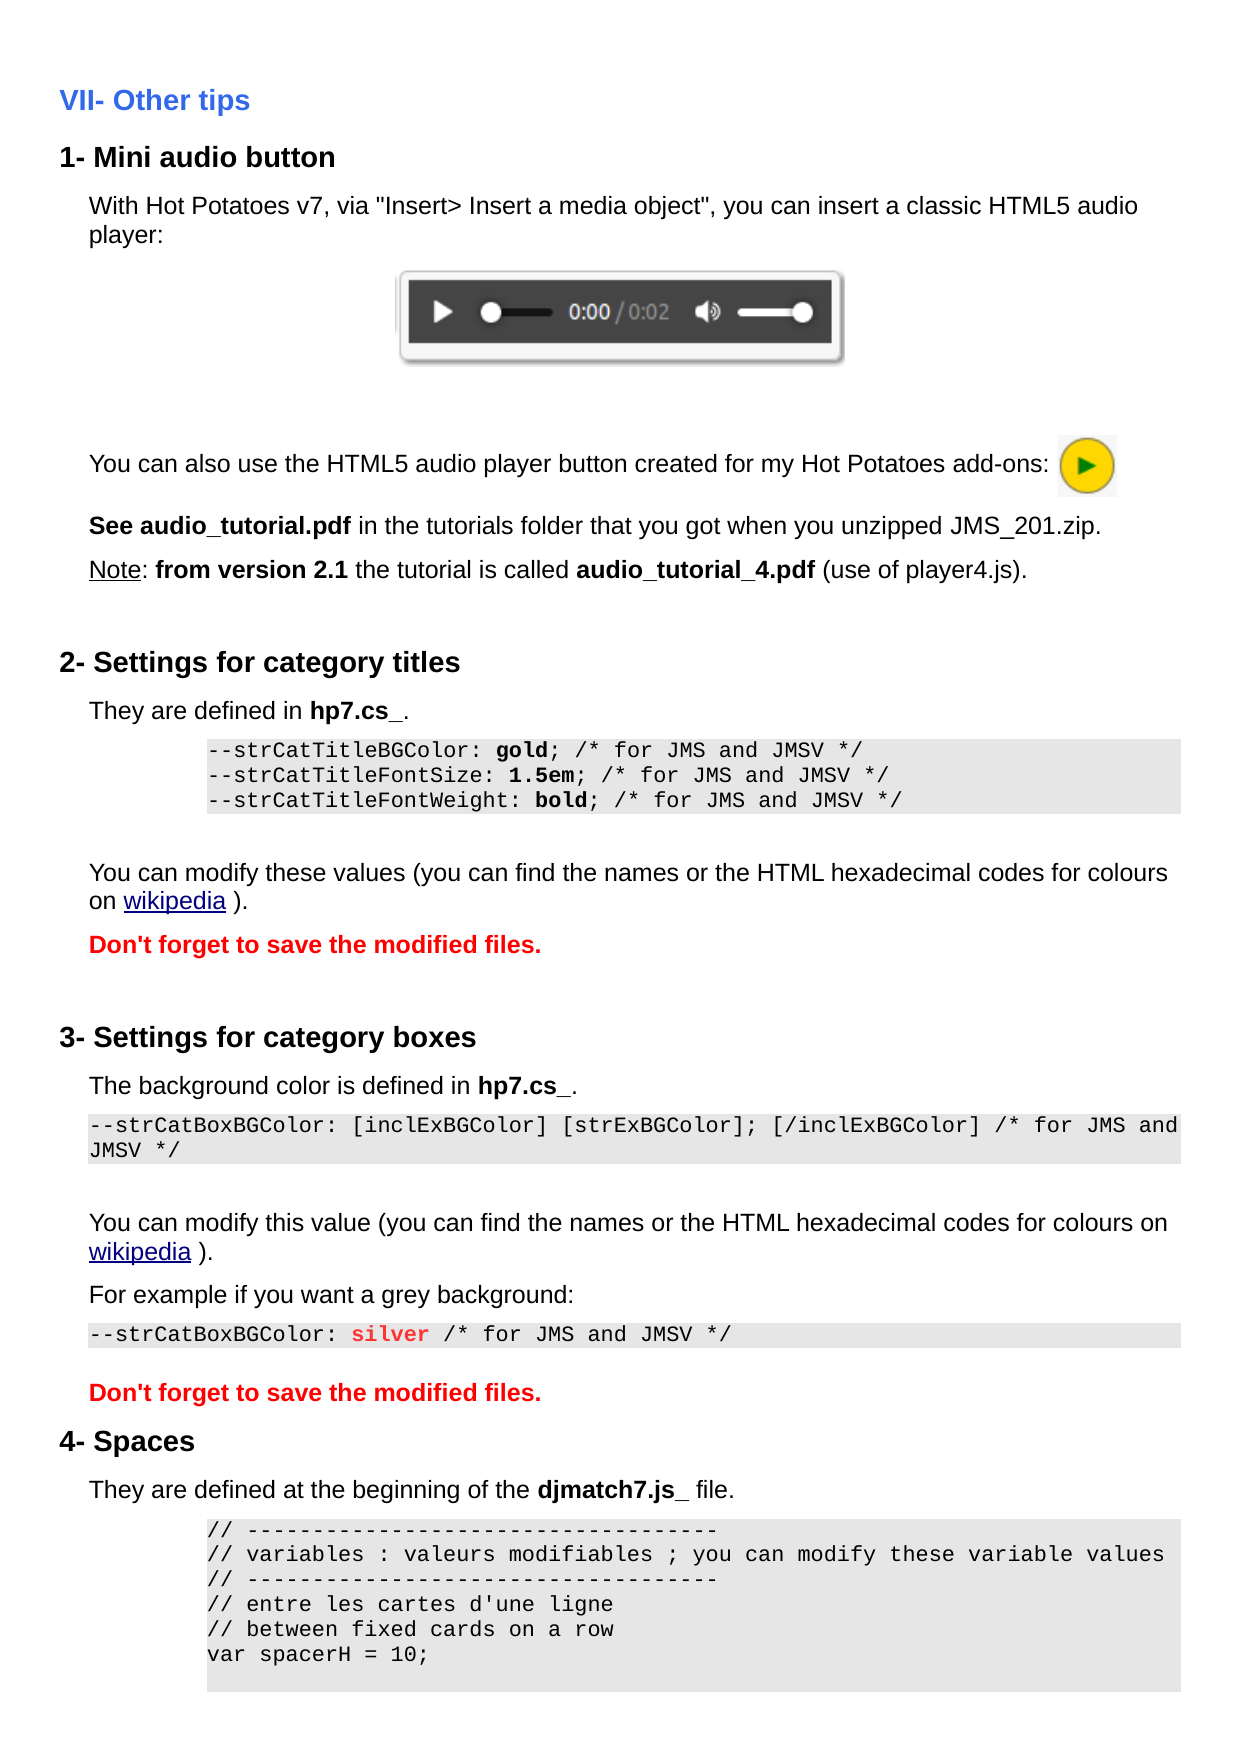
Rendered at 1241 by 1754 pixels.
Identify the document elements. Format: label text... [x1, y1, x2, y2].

text You can modify this value (you can find the names or the HTML hexadecimal codes for colours on wikipedia ). [88, 1208, 1181, 1265]
text --strCatBoxBGColor: silver /* for JMS and JMSV */ [88, 1323, 1181, 1348]
text // ------------------------------------ [207, 1568, 1181, 1593]
text // entre les cartes d'une ligne [207, 1593, 1181, 1618]
text Note: from version 2.1 the tutorial is called audio_tutorial_4.pdf (use of player4.js). [88, 555, 1181, 583]
text var spacerH = 10; [207, 1643, 1181, 1667]
text The background color is defined in hp7.cs_. [88, 1071, 1181, 1100]
text // variables : valeurs modifiables ; you can modify these variable values [207, 1543, 1181, 1568]
text You can also use the HTML5 audio player button created for my Hot Potatoes add-ons: [88, 436, 1057, 496]
text Don't forget to save the modified files. [88, 1377, 1181, 1406]
text Don't forget to save the modified files. [88, 930, 1181, 958]
subtitle 1- Mini audio button [59, 140, 1181, 173]
text // ------------------------------------ [207, 1519, 1181, 1543]
text [1118, 436, 1181, 496]
subtitle VII- Other tips [59, 83, 1181, 116]
subtitle 3- Settings for category boxes [59, 1020, 1181, 1053]
text They are defined at the beginning of the djmatch7.js_ file. [88, 1475, 1181, 1504]
text --strCatTitleFontWeight: bold; /* for JMS and JMSV */ [207, 789, 1181, 814]
text You can modify these values (you can find the names or the HTML hexadecimal codes for colours on wikipedia ). [88, 857, 1181, 915]
subtitle 4- Spaces [59, 1424, 1181, 1457]
text For example if you want a grey background: [88, 1280, 1181, 1309]
text With Hot Potatoes v7, via "Insert> Insert a media object", you can insert a classic HTML5 audio player: [88, 191, 1181, 249]
picture [1057, 435, 1118, 497]
text --strCatTitleFontSize: 1.5em; /* for JMS and JMSV */ [207, 764, 1181, 789]
text --strCatTitleBGColor: gold; /* for JMS and JMSV */ [207, 739, 1181, 764]
text --strCatBoxBGColor: [inclExBGColor] [strExBGColor]; [/inclExBGColor] /* for JMS and JMSV */ [88, 1114, 1181, 1164]
text See audio_tutorial.pdf in the tutorials folder that you got when you unzipped JMS_201.zip. [88, 511, 1181, 540]
subtitle 2- Settings for category titles [59, 645, 1181, 678]
text // between fixed cards on a row [207, 1618, 1181, 1643]
text They are defined in hp7.cs_. [88, 696, 1181, 725]
picture [395, 263, 845, 367]
